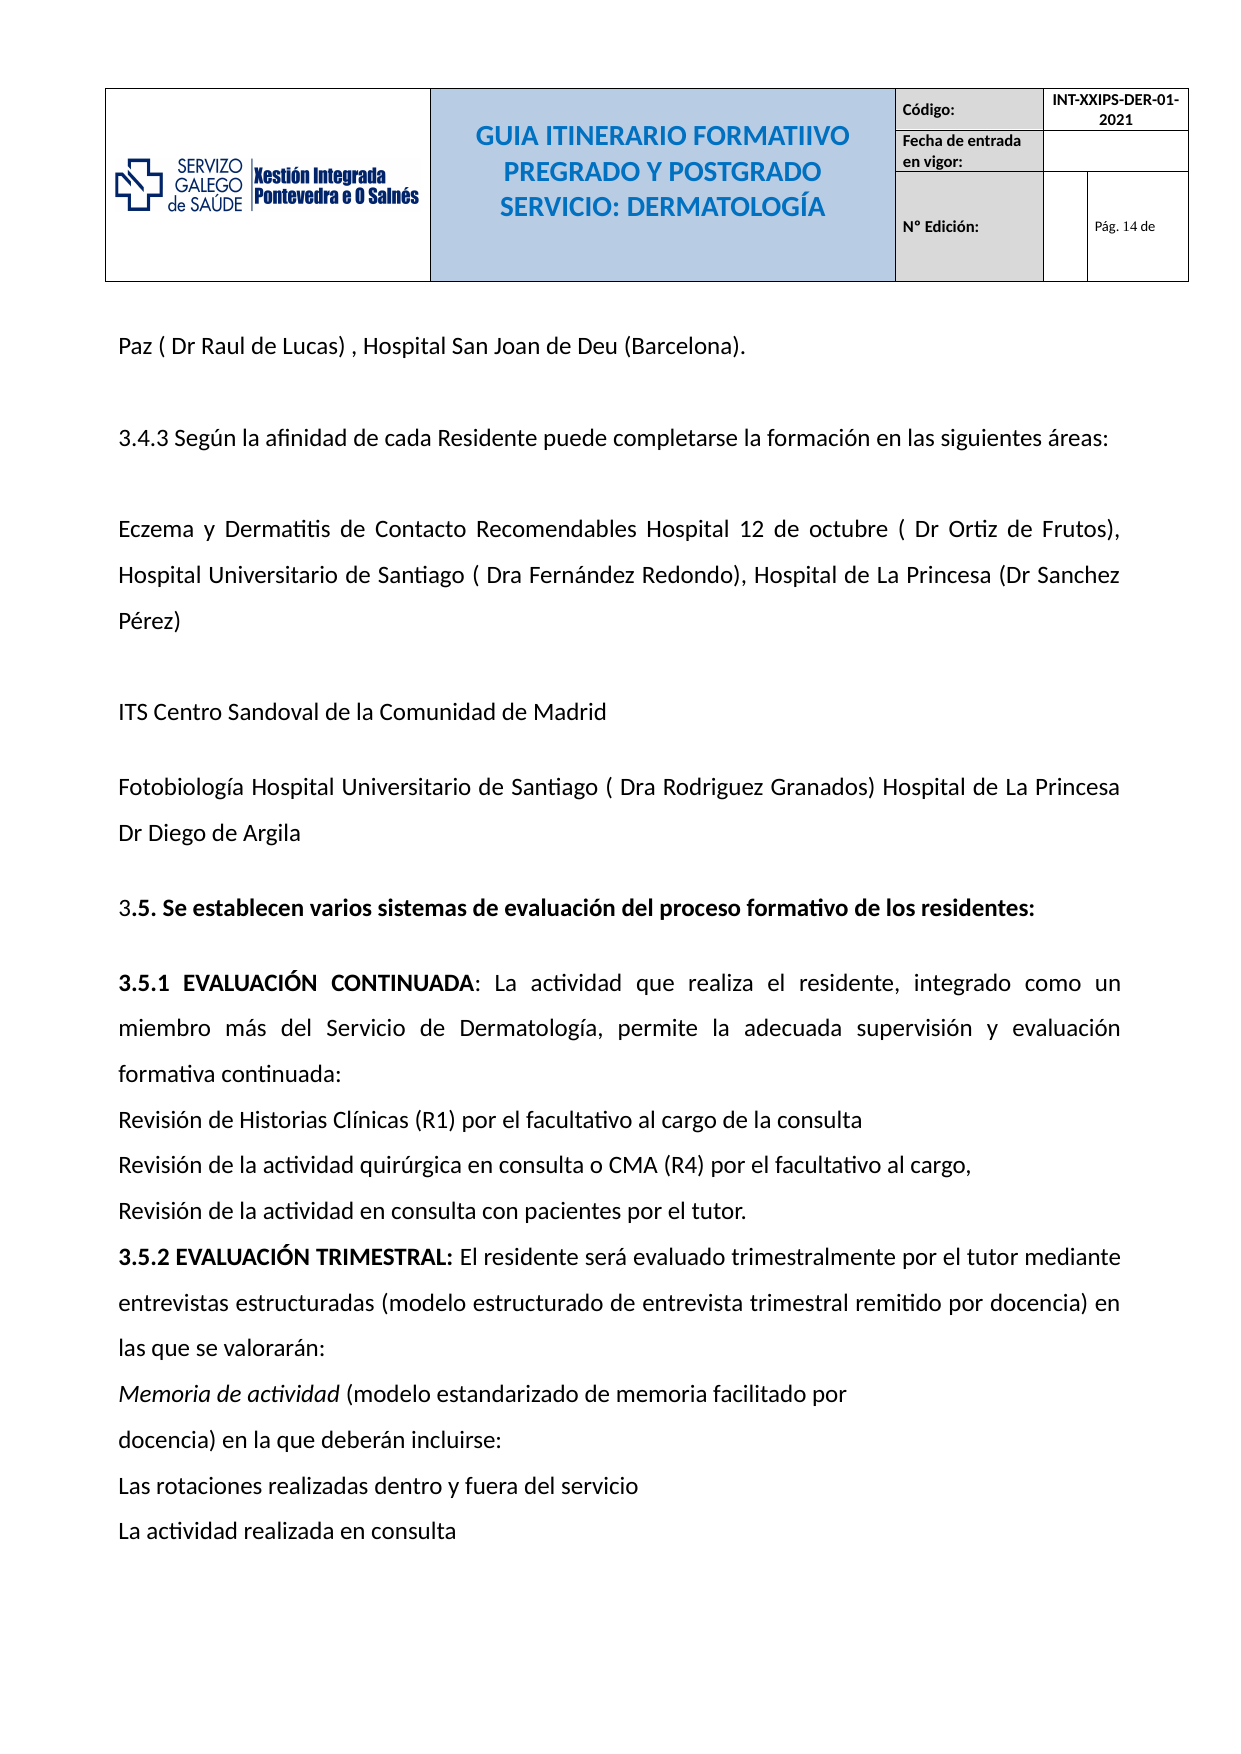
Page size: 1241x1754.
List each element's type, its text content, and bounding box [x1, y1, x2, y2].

text Revisión de la actividad en consulta con pacientes por el tutor. [118, 1195, 1122, 1226]
text Memoria de actividad (modelo estandarizado de memoria facilitado por [118, 1378, 1122, 1409]
text Las rotaciones realizadas dentro y fuera del servicio [118, 1470, 1122, 1500]
text 3.4.3 Según la afinidad de cada Residente puede completarse la formación en las siguientes áreas: [118, 422, 1122, 452]
text Revisión de la actividad quirúrgica en consulta o CMA (R4) por el facultativo al cargo, [118, 1150, 1122, 1180]
text Paz ( Dr Raul de Lucas) , Hospital San Joan de Deu (Barcelona). [118, 331, 1122, 361]
text 3.5. Se establecen varios sistemas de evaluación del proceso formativo de los residentes: [118, 892, 1122, 922]
text Fotobiología Hospital Universitario de Santiago ( Dra Rodriguez Granados) Hospital de La Princesa Dr Diego de Argila [118, 771, 1122, 847]
text Eczema y Dermatitis de Contacto Recomendables Hospital 12 de octubre ( Dr Ortiz de Frutos), Hospital Universitario de Santiago ( Dra Fernández Redondo), Hospital de La Princesa (Dr Sanchez Pérez) [118, 513, 1122, 635]
text 3.5.2 EVALUACIÓN TRIMESTRAL: El residente será evaluado trimestralmente por el tutor mediante entrevistas estructuradas (modelo estructurado de entrevista trimestral remitido por docencia) en las que se valorarán: [118, 1241, 1122, 1363]
text 3.5.1 EVALUACIÓN CONTINUADA: La actividad que realiza el residente, integrado como un miembro más del Servicio de Dermatología, permite la adecuada supervisión y evaluación formativa continuada: [118, 967, 1122, 1089]
text Revisión de Historias Clínicas (R1) por el facultativo al cargo de la consulta [118, 1104, 1122, 1134]
text La actividad realizada en consulta [118, 1516, 1122, 1546]
picture [115, 158, 421, 212]
text docencia) en la que deberán incluirse: [118, 1424, 1122, 1454]
text ITS Centro Sandoval de la Comunidad de Madrid [118, 696, 1122, 727]
